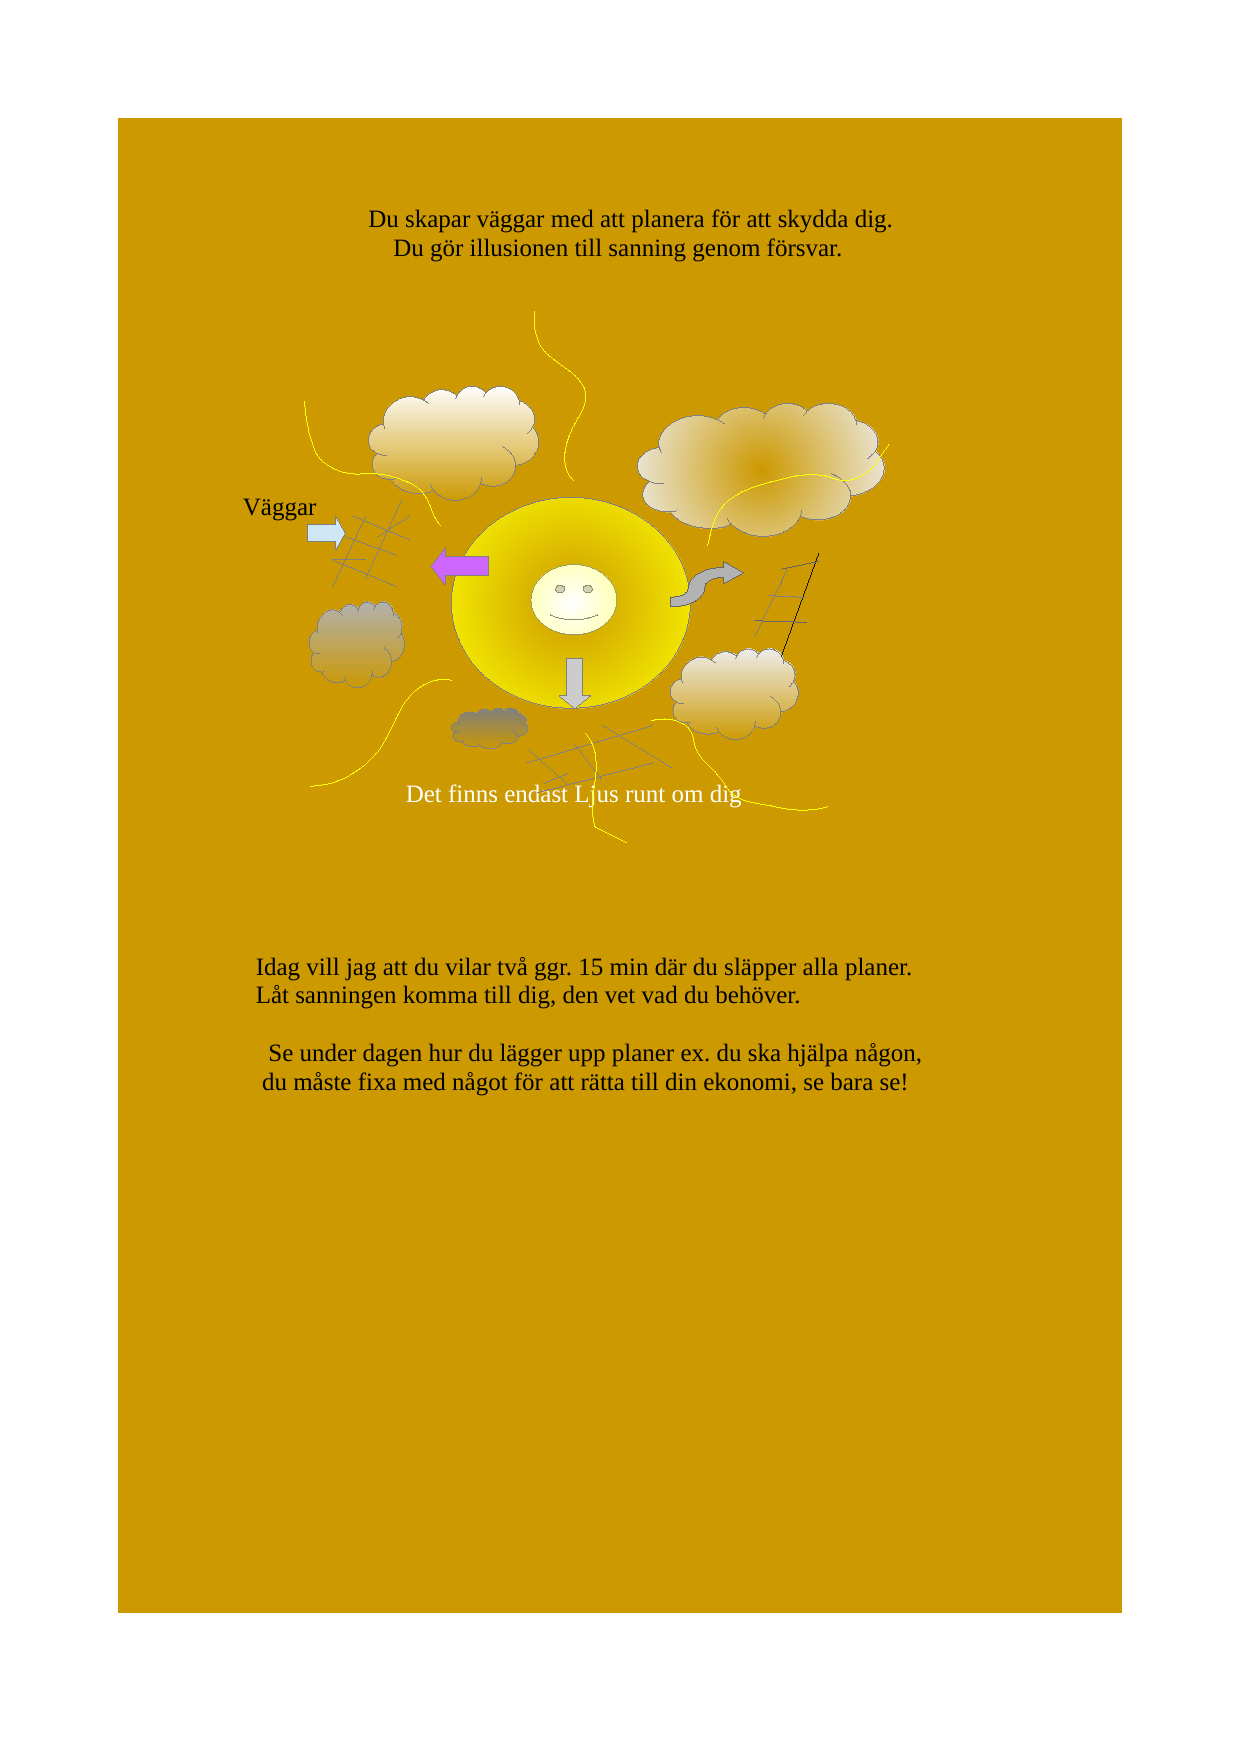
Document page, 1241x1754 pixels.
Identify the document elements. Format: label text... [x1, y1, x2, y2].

text du måste fixa med något för att rätta till din ekonomi, se bara se! [118, 1067, 1122, 1096]
text Det finns endast Ljus runt om dig [118, 779, 1122, 808]
text [823, 492, 1122, 521]
text Du gör illusionen till sanning genom försvar. [118, 233, 1122, 262]
text Du skapar väggar med att planera för att skydda dig. [118, 204, 1122, 233]
text Låt sanningen komma till dig, den vet vad du behöver. [118, 981, 1122, 1009]
text Se under dagen hur du lägger upp planer ex. du ska hjälpa någon, [118, 1038, 1122, 1067]
text Väggar [118, 492, 679, 521]
text Idag vill jag att du vilar två ggr. 15 min där du släpper alla planer. [118, 952, 1122, 981]
